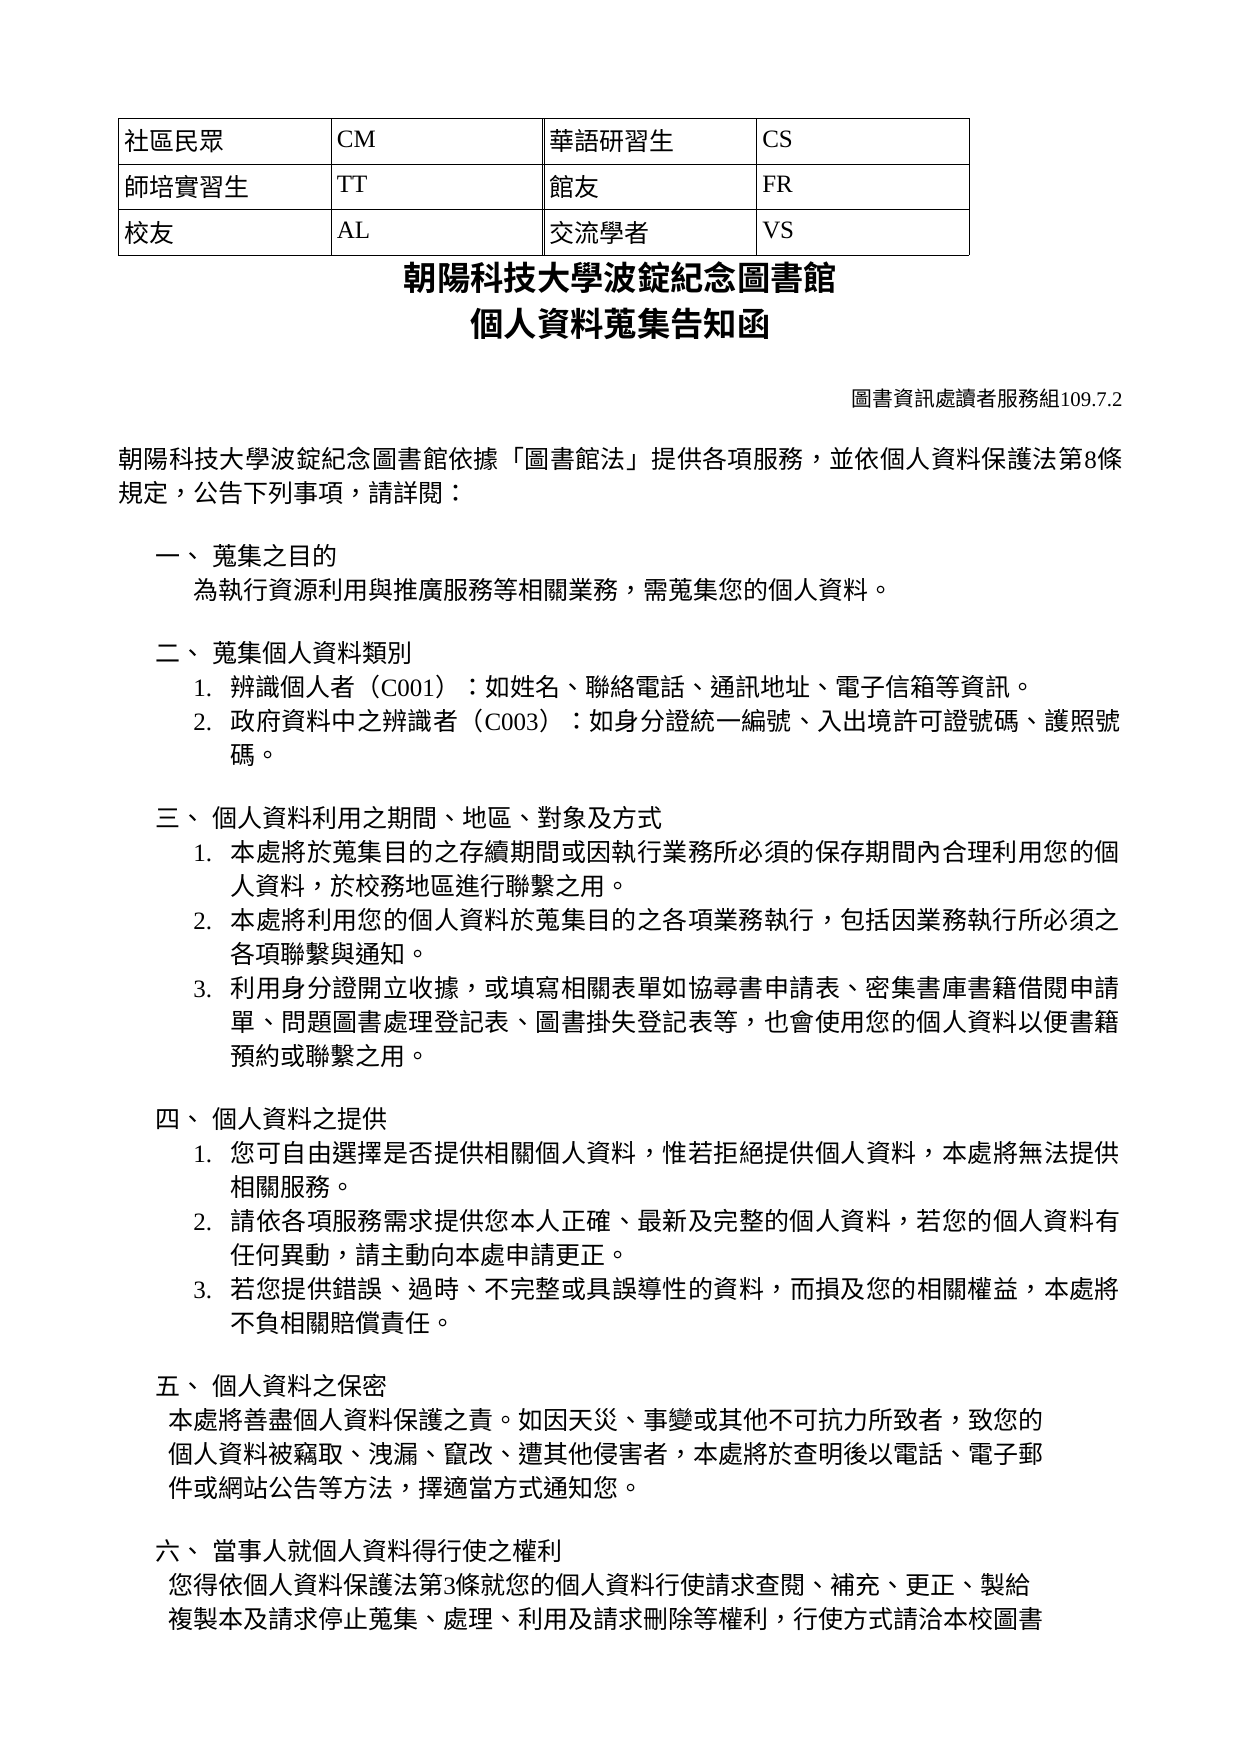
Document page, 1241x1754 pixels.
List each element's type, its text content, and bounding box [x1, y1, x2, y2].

table_cell VS [757, 210, 969, 255]
list 個人資料之保密 [156, 1369, 1122, 1403]
list 個人資料之提供 [156, 1101, 1122, 1136]
list 若您提供錯誤、過時、不完整或具誤導性的資料，而損及您的相關權益，本處將不負相關賠償責任。 [193, 1272, 1122, 1340]
list 請依各項服務需求提供您本人正確、最新及完整的個人資料，若您的個人資料有任何異動，請主動向本處申請更正。 [193, 1204, 1122, 1272]
table_cell CS [757, 119, 969, 164]
list 本處將利用您的個人資料於蒐集目的之各項業務執行，包括因業務執行所必須之各項聯繫與通知。 [193, 902, 1122, 971]
list 辨識個人者（C001）：如姓名、聯絡電話、通訊地址、電子信箱等資訊。 [193, 669, 1122, 703]
list 蒐集之目的 [156, 538, 1122, 572]
table_cell 社區民眾 [119, 119, 331, 164]
table_cell CM [332, 119, 542, 164]
text 本處將善盡個人資料保護之責。如因天災、事變或其他不可抗力所致者，致您的 個人資料被竊取、洩漏、竄改、遭其他侵害者，本處將於查明後以電話、電子郵 件或網站公告等方法，擇適當方式通知您。 [118, 1403, 1122, 1505]
list 蒐集個人資料類別 [156, 635, 1122, 669]
list 您可自由選擇是否提供相關個人資料，惟若拒絕提供個人資料，本處將無法提供相關服務。 [193, 1136, 1122, 1204]
text 朝陽科技大學波錠紀念圖書館 [118, 255, 1122, 301]
table_cell 交流學者 [545, 210, 756, 255]
list 為執行資源利用與推廣服務等相關業務，需蒐集您的個人資料。 [156, 572, 1122, 606]
table_cell 華語研習生 [545, 119, 756, 164]
text 個人資料蒐集告知函 [118, 301, 1122, 346]
table_cell FR [757, 165, 969, 209]
list 政府資料中之辨識者（C003）：如身分證統一編號、入出境許可證號碼、護照號碼。 [193, 703, 1122, 771]
table_cell 館友 [545, 165, 756, 209]
list 利用身分證開立收據，或填寫相關表單如協尋書申請表、密集書庫書籍借閱申請單、問題圖書處理登記表、圖書掛失登記表等，也會使用您的個人資料以便書籍預約或聯繫之用。 [193, 971, 1122, 1073]
text 朝陽科技大學波錠紀念圖書館依據「圖書館法」提供各項服務，並依個人資料保護法第8條規定，公告下列事項，請詳閱： [118, 441, 1122, 509]
table_cell AL [332, 210, 542, 255]
list 本處將於蒐集目的之存續期間或因執行業務所必須的保存期間內合理利用您的個人資料，於校務地區進行聯繫之用。 [193, 834, 1122, 902]
list 個人資料利用之期間、地區、對象及方式 [156, 800, 1122, 834]
table_cell 校友 [119, 210, 331, 255]
text 您得依個人資料保護法第3條就您的個人資料行使請求查閱、補充、更正、製給 複製本及請求停止蒐集、處理、利用及請求刪除等權利，行使方式請洽本校圖書 [118, 1568, 1122, 1636]
list 當事人就個人資料得行使之權利 [156, 1534, 1122, 1568]
table_cell TT [332, 165, 542, 209]
text 圖書資訊處讀者服務組109.7.2 [118, 384, 1122, 413]
table_cell 師培實習生 [119, 165, 331, 209]
